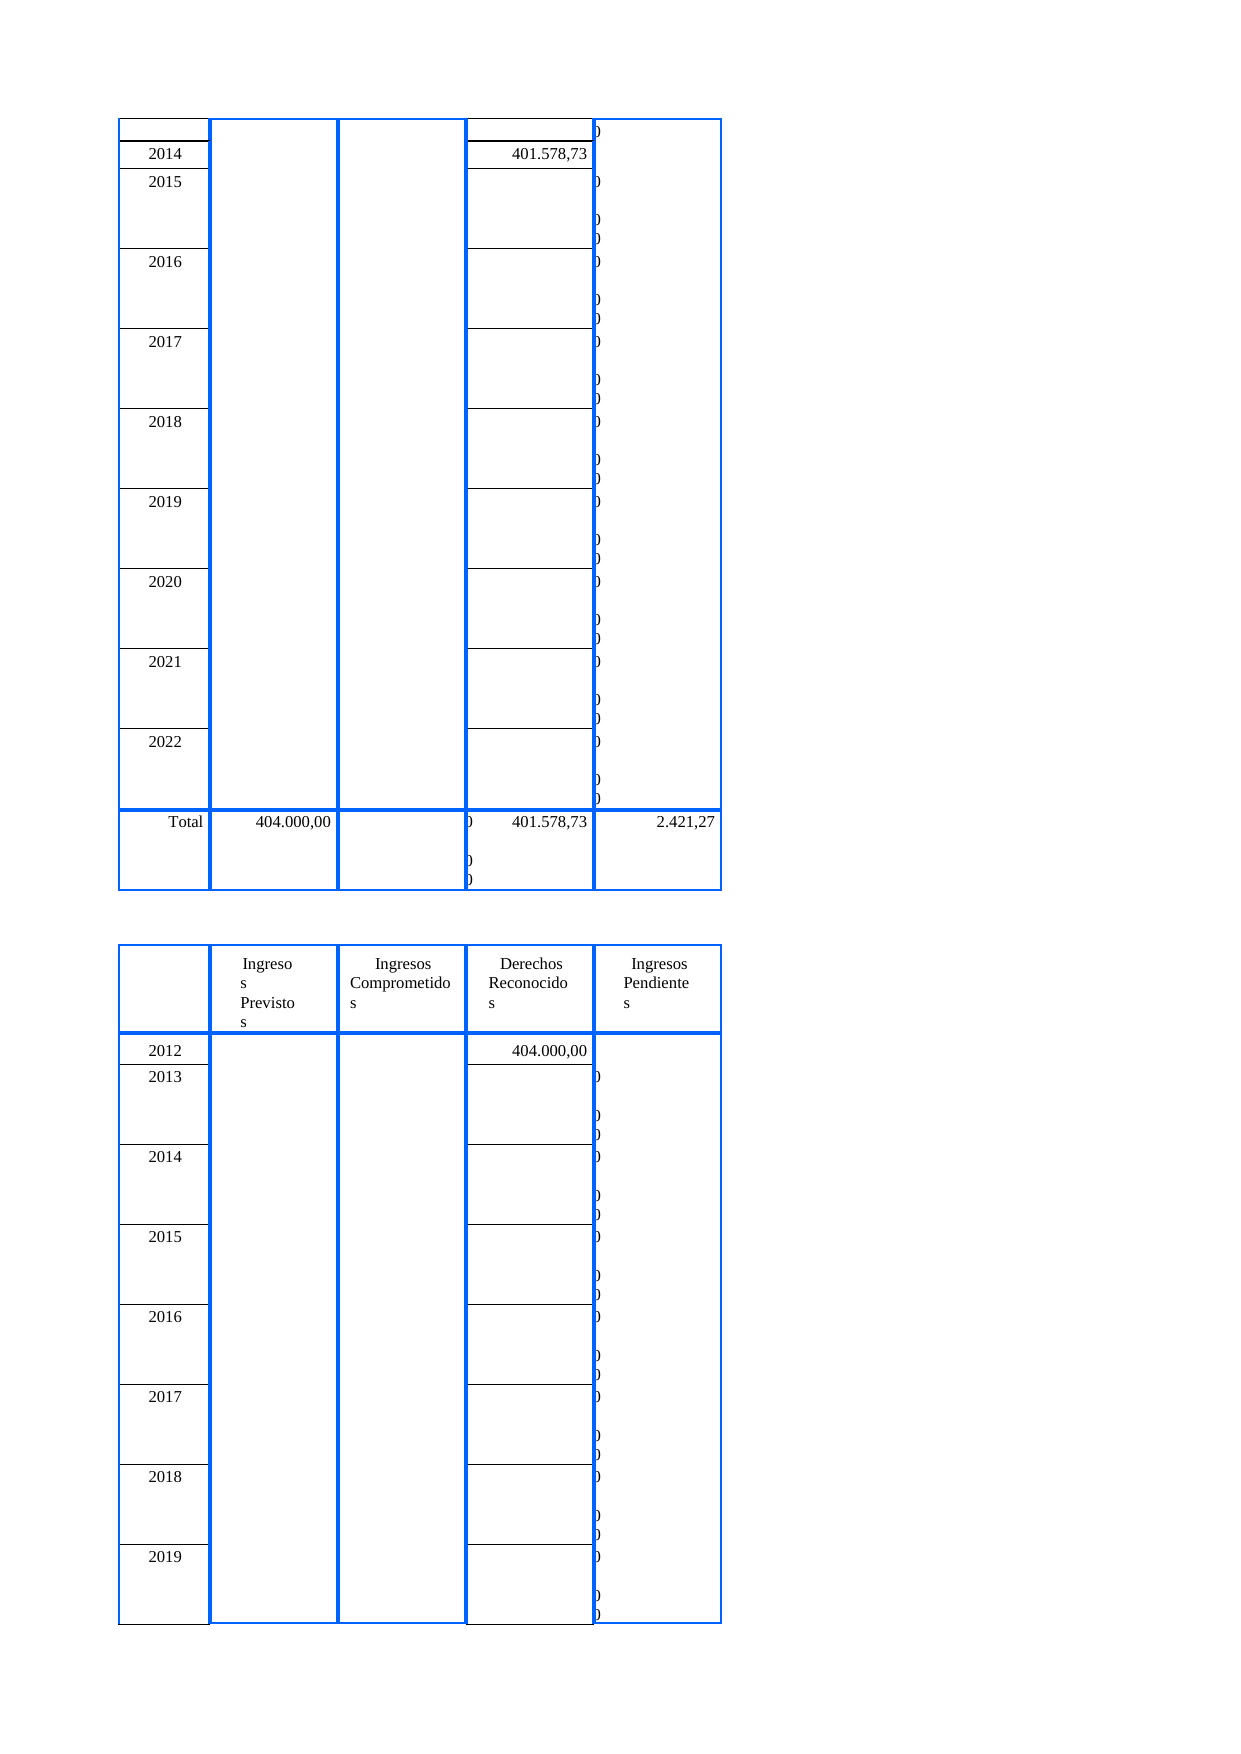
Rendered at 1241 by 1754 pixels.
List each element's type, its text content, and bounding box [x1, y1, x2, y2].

table_cell 0,00 [340, 812, 464, 889]
table_cell 2016 [120, 249, 208, 328]
table_cell 0,00 [468, 1385, 592, 1464]
table_cell 2016 [120, 1305, 208, 1384]
table_cell 2018 [120, 1465, 208, 1544]
table_cell [340, 1035, 464, 1622]
table_cell [340, 120, 464, 808]
table_cell 401.578,73 [468, 812, 592, 889]
table_cell 404.000,00 [468, 1035, 592, 1064]
table_cell 2022 [120, 729, 208, 808]
table_cell [596, 120, 720, 808]
table_cell 2020 [120, 569, 208, 648]
table_cell 0,00 [468, 1305, 592, 1384]
table_cell 0,00 [468, 1065, 592, 1144]
table_cell 0,00 [468, 1465, 592, 1544]
table_cell 0,00 [468, 569, 592, 648]
table_cell 0,00 [468, 409, 592, 488]
table_cell 2014 [120, 1145, 208, 1224]
table_cell 0,00 [468, 169, 592, 248]
table_cell 2019 [120, 1545, 208, 1624]
table_cell 401.578,73 [468, 142, 592, 168]
table_cell 0,00 [468, 119, 592, 140]
table_cell 2014 [120, 142, 208, 168]
table_header Derechos Reconocidos [468, 946, 592, 1031]
table_header Ingresos Comprometidos [340, 946, 464, 1031]
table_cell 2015 [120, 1225, 208, 1304]
table_cell 2013 [120, 1065, 208, 1144]
table_cell [120, 119, 208, 140]
table_cell 0,00 [468, 729, 592, 808]
table_header Ingresos Previstos [212, 946, 336, 1031]
table_cell 2012 [120, 1035, 208, 1064]
table_cell 2019 [120, 489, 208, 568]
table_cell 0,00 [468, 1545, 592, 1624]
table_cell 0,00 [468, 1225, 592, 1304]
table_cell 0,00 [468, 249, 592, 328]
table_cell 2015 [120, 169, 208, 248]
table_cell 404.000,00 [212, 812, 336, 889]
table_cell 2017 [120, 1385, 208, 1464]
table_header Ingresos Pendientes [596, 946, 720, 1031]
table_cell [212, 120, 336, 808]
table_cell [596, 1035, 720, 1622]
table_cell [212, 1035, 336, 1622]
table_cell 2021 [120, 649, 208, 728]
table_header Año [120, 946, 208, 1031]
table_cell 0,00 [468, 329, 592, 408]
table_cell 2.421,27 [596, 812, 720, 889]
table_cell 0,00 [468, 489, 592, 568]
table_cell 2018 [120, 409, 208, 488]
table_cell 2017 [120, 329, 208, 408]
table_cell 0,00 [468, 1145, 592, 1224]
table_cell 0,00 [468, 649, 592, 728]
table_cell Total [120, 812, 208, 889]
